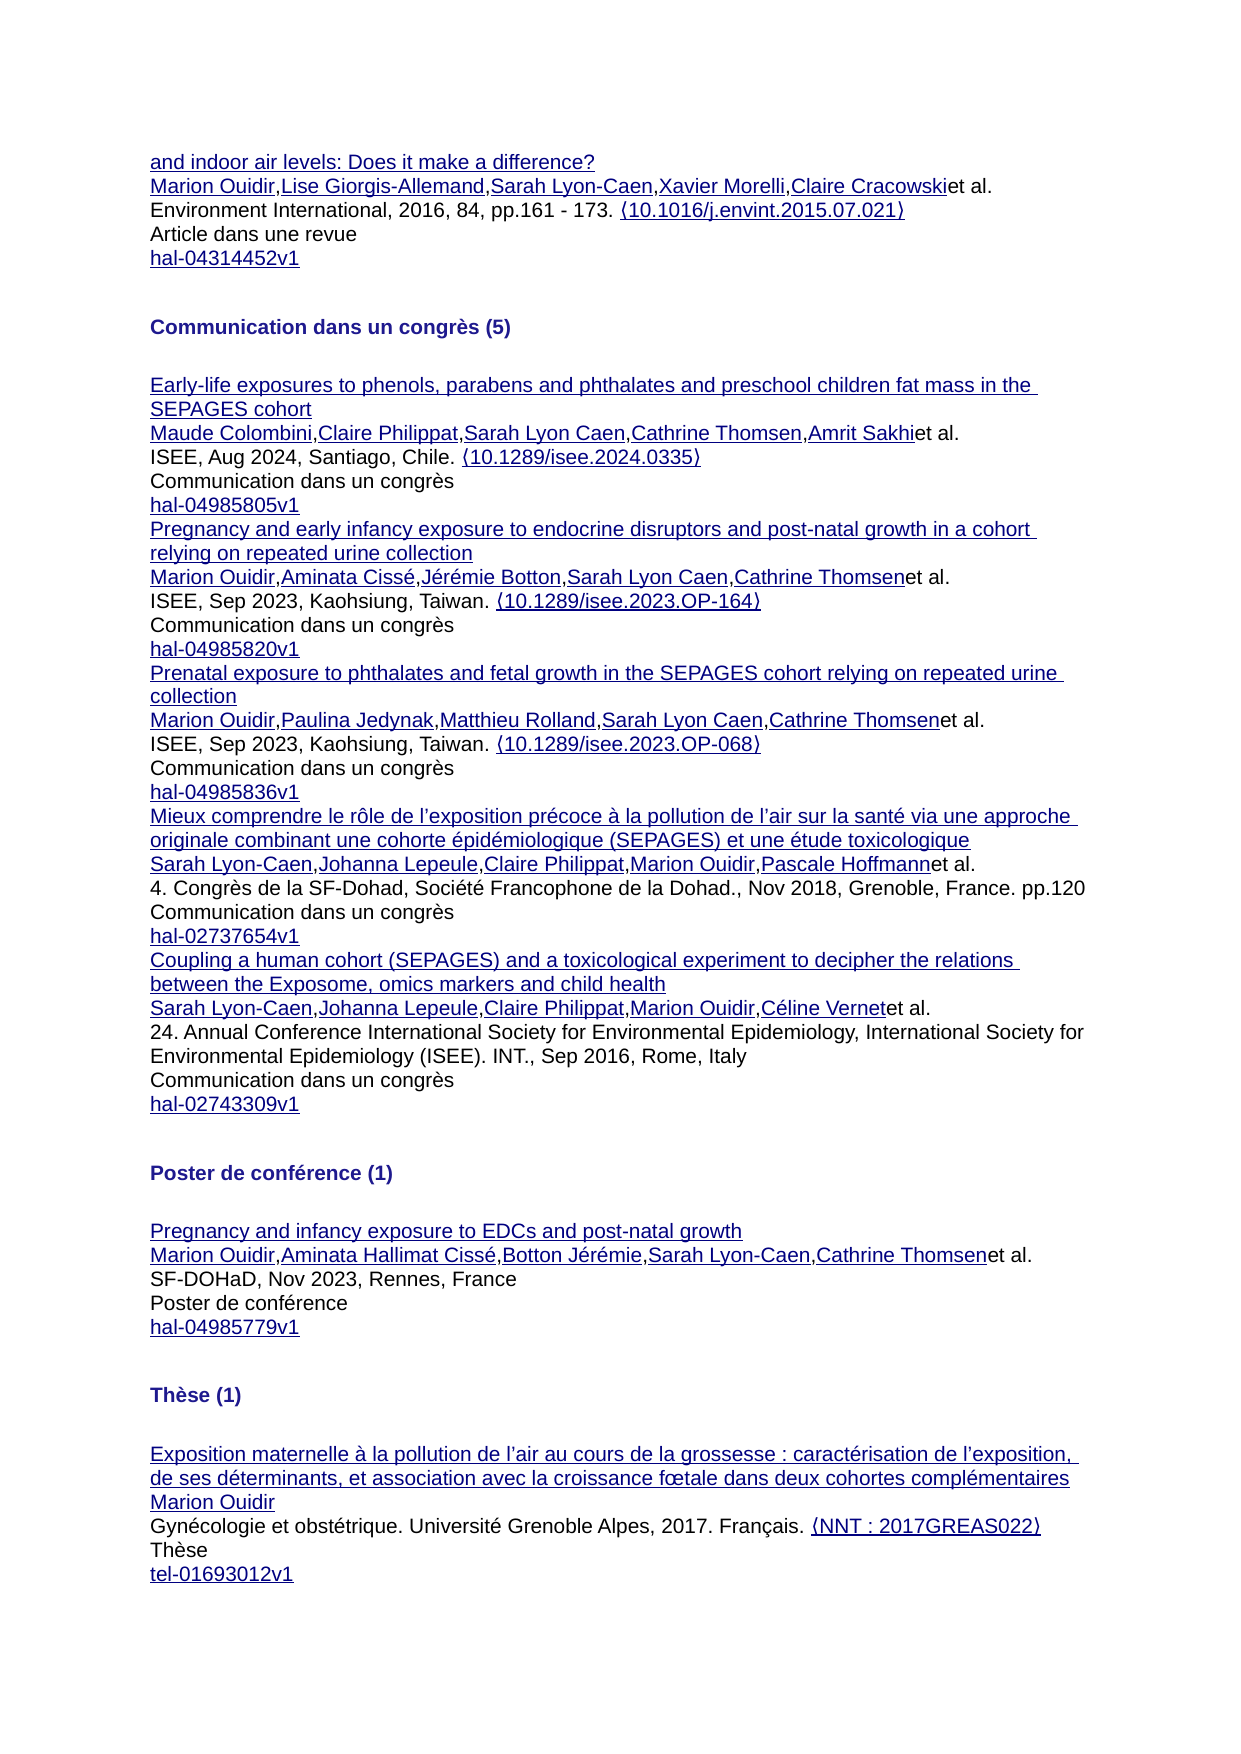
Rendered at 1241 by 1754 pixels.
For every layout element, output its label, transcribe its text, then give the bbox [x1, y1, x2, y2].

table_header Exposition maternelle à la pollution de l’air au cours de la grossesse : caractérisation de l’exposition, de ses déterminants, et association avec la croissance fœtale dans deux cohortes complémentaires Marion Ouidir Gynécologie et obstétrique. Université Grenoble Alpes, 2017. Français. ⟨NNT : 2017GREAS022⟩ Thèse tel-01693012v1 [150, 1442, 1090, 1585]
subtitle Thèse (1) [150, 1383, 1090, 1407]
subtitle Communication dans un congrès (5) [150, 314, 1090, 338]
table_header Early-life exposures to phenols, parabens and phthalates and preschool children fat mass in the SEPAGES cohort Maude Colombini,Claire Philippat,Sarah Lyon Caen,Cathrine Thomsen,Amrit Sakhiet al. ISEE, Aug 2024, Santiago, Chile. ⟨10.1289/isee.2024.0335⟩ Communication dans un congrès hal-04985805v1 [150, 373, 1090, 517]
subtitle Poster de conférence (1) [150, 1160, 1090, 1184]
table_cell Pregnancy and early infancy exposure to endocrine disruptors and post-natal growth in a cohort relying on repeated urine collection Marion Ouidir,Aminata Cissé,Jérémie Botton,Sarah Lyon Caen,Cathrine Thomsenet al. ISEE, Sep 2023, Kaohsiung, Taiwan. ⟨10.1289/isee.2023.OP-164⟩ Communication dans un congrès hal-04985820v1 [150, 517, 1090, 660]
table_cell Estimation of exposure to atmospheric pollutants during pregnancy integrating space–time activity and indoor air levels: Does it make a difference? Marion Ouidir,Lise Giorgis-Allemand,Sarah Lyon-Caen,Xavier Morelli,Claire Cracowskiet al. Environment International, 2016, 84, pp.161 - 173. ⟨10.1016/j.envint.2015.07.021⟩ Article dans une revue hal-04314452v1 [150, 150, 1090, 270]
table_cell Coupling a human cohort (SEPAGES) and a toxicological experiment to decipher the relations between the Exposome, omics markers and child health Sarah Lyon-Caen,Johanna Lepeule,Claire Philippat,Marion Ouidir,Céline Vernetet al. 24. Annual Conference International Society for Environmental Epidemiology, International Society for Environmental Epidemiology (ISEE). INT., Sep 2016, Rome, Italy Communication dans un congrès hal-02743309v1 [150, 948, 1090, 1116]
table_header Pregnancy and infancy exposure to EDCs and post-natal growth Marion Ouidir,Aminata Hallimat Cissé,Botton Jérémie,Sarah Lyon-Caen,Cathrine Thomsenet al. SF-DOHaD, Nov 2023, Rennes, France Poster de conférence hal-04985779v1 [150, 1219, 1090, 1338]
table_cell Prenatal exposure to phthalates and fetal growth in the SEPAGES cohort relying on repeated urine collection Marion Ouidir,Paulina Jedynak,Matthieu Rolland,Sarah Lyon Caen,Cathrine Thomsenet al. ISEE, Sep 2023, Kaohsiung, Taiwan. ⟨10.1289/isee.2023.OP-068⟩ Communication dans un congrès hal-04985836v1 [150, 660, 1090, 804]
table_cell Mieux comprendre le rôle de l’exposition précoce à la pollution de l’air sur la santé via une approche originale combinant une cohorte épidémiologique (SEPAGES) et une étude toxicologique Sarah Lyon-Caen,Johanna Lepeule,Claire Philippat,Marion Ouidir,Pascale Hoffmannet al. 4. Congrès de la SF-Dohad, Société Francophone de la Dohad., Nov 2018, Grenoble, France. pp.120 Communication dans un congrès hal-02737654v1 [150, 804, 1090, 948]
